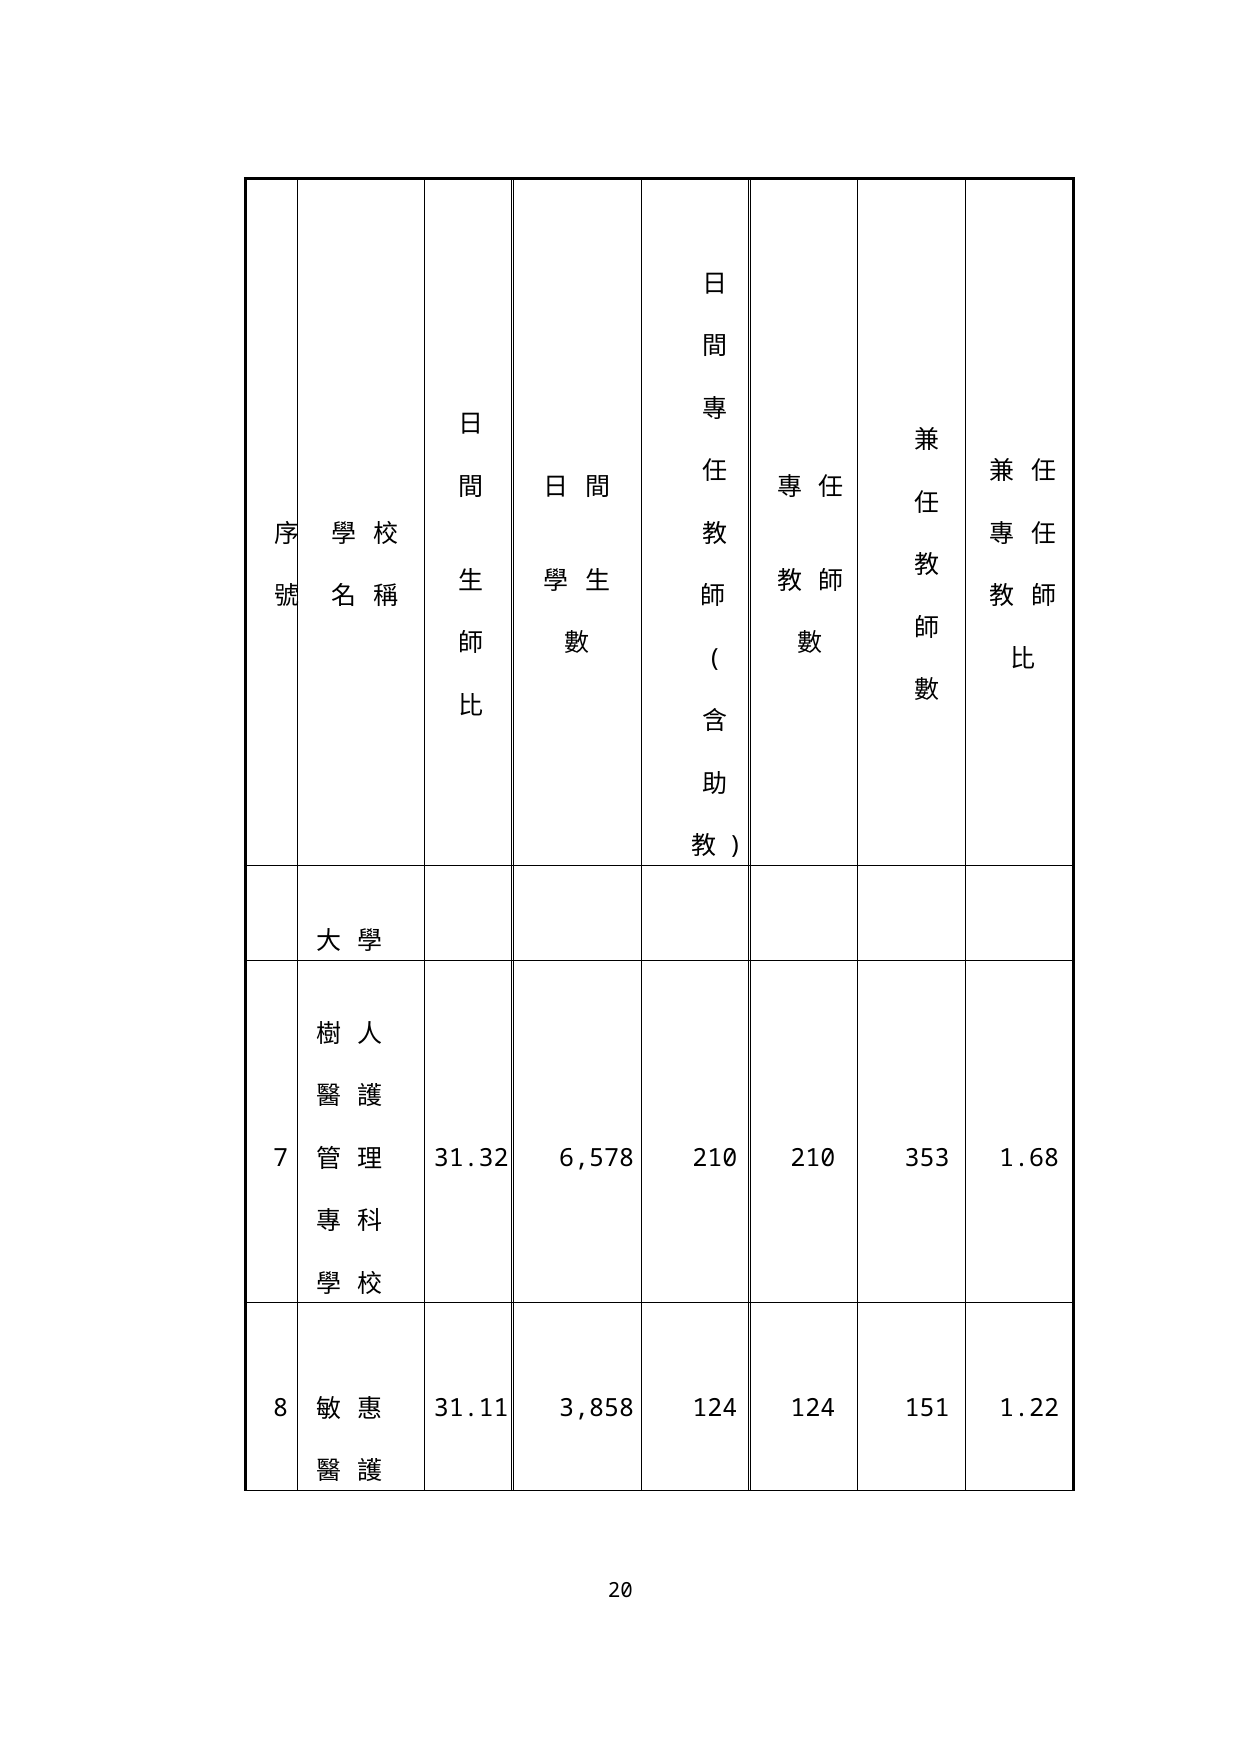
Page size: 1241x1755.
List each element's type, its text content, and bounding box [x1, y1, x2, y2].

table_header 日間 生師比 [425, 180, 511, 865]
table_header 日間專任教師(含助教) [642, 180, 748, 865]
table_cell 3,858 [514, 1303, 641, 1490]
table_cell 353 [858, 961, 965, 1302]
table_cell [858, 866, 965, 960]
table_cell 敏惠醫護 [298, 1303, 424, 1490]
table_cell [751, 866, 857, 960]
table_cell 6,578 [514, 961, 641, 1302]
table_header 兼任 教師數 [858, 180, 965, 865]
table_cell [425, 866, 511, 960]
table_cell 210 [642, 961, 748, 1302]
table_header 日間 學生數 [514, 180, 641, 865]
table_cell [514, 866, 641, 960]
table_cell 大學 [298, 866, 424, 960]
table_header 專任 教師數 [751, 180, 857, 865]
table_cell 124 [642, 1303, 748, 1490]
table_cell 樹人醫護管理專科學校 [298, 961, 424, 1302]
table_header 學校名稱 [298, 180, 424, 865]
table_cell 124 [751, 1303, 857, 1490]
table_cell 1.68 [966, 961, 1072, 1302]
table_cell [247, 866, 297, 960]
table_cell 1.22 [966, 1303, 1072, 1490]
table_cell 7 [247, 961, 297, 1302]
table_header 序號 [247, 180, 297, 865]
table_cell 151 [858, 1303, 965, 1490]
table_cell 8 [247, 1303, 297, 1490]
table_header 兼任專任 教師比 [966, 180, 1072, 865]
table_cell [642, 866, 748, 960]
table_cell 31.32 [425, 961, 511, 1302]
table_cell 31.11 [425, 1303, 511, 1490]
table_cell 210 [751, 961, 857, 1302]
table_cell [966, 866, 1072, 960]
